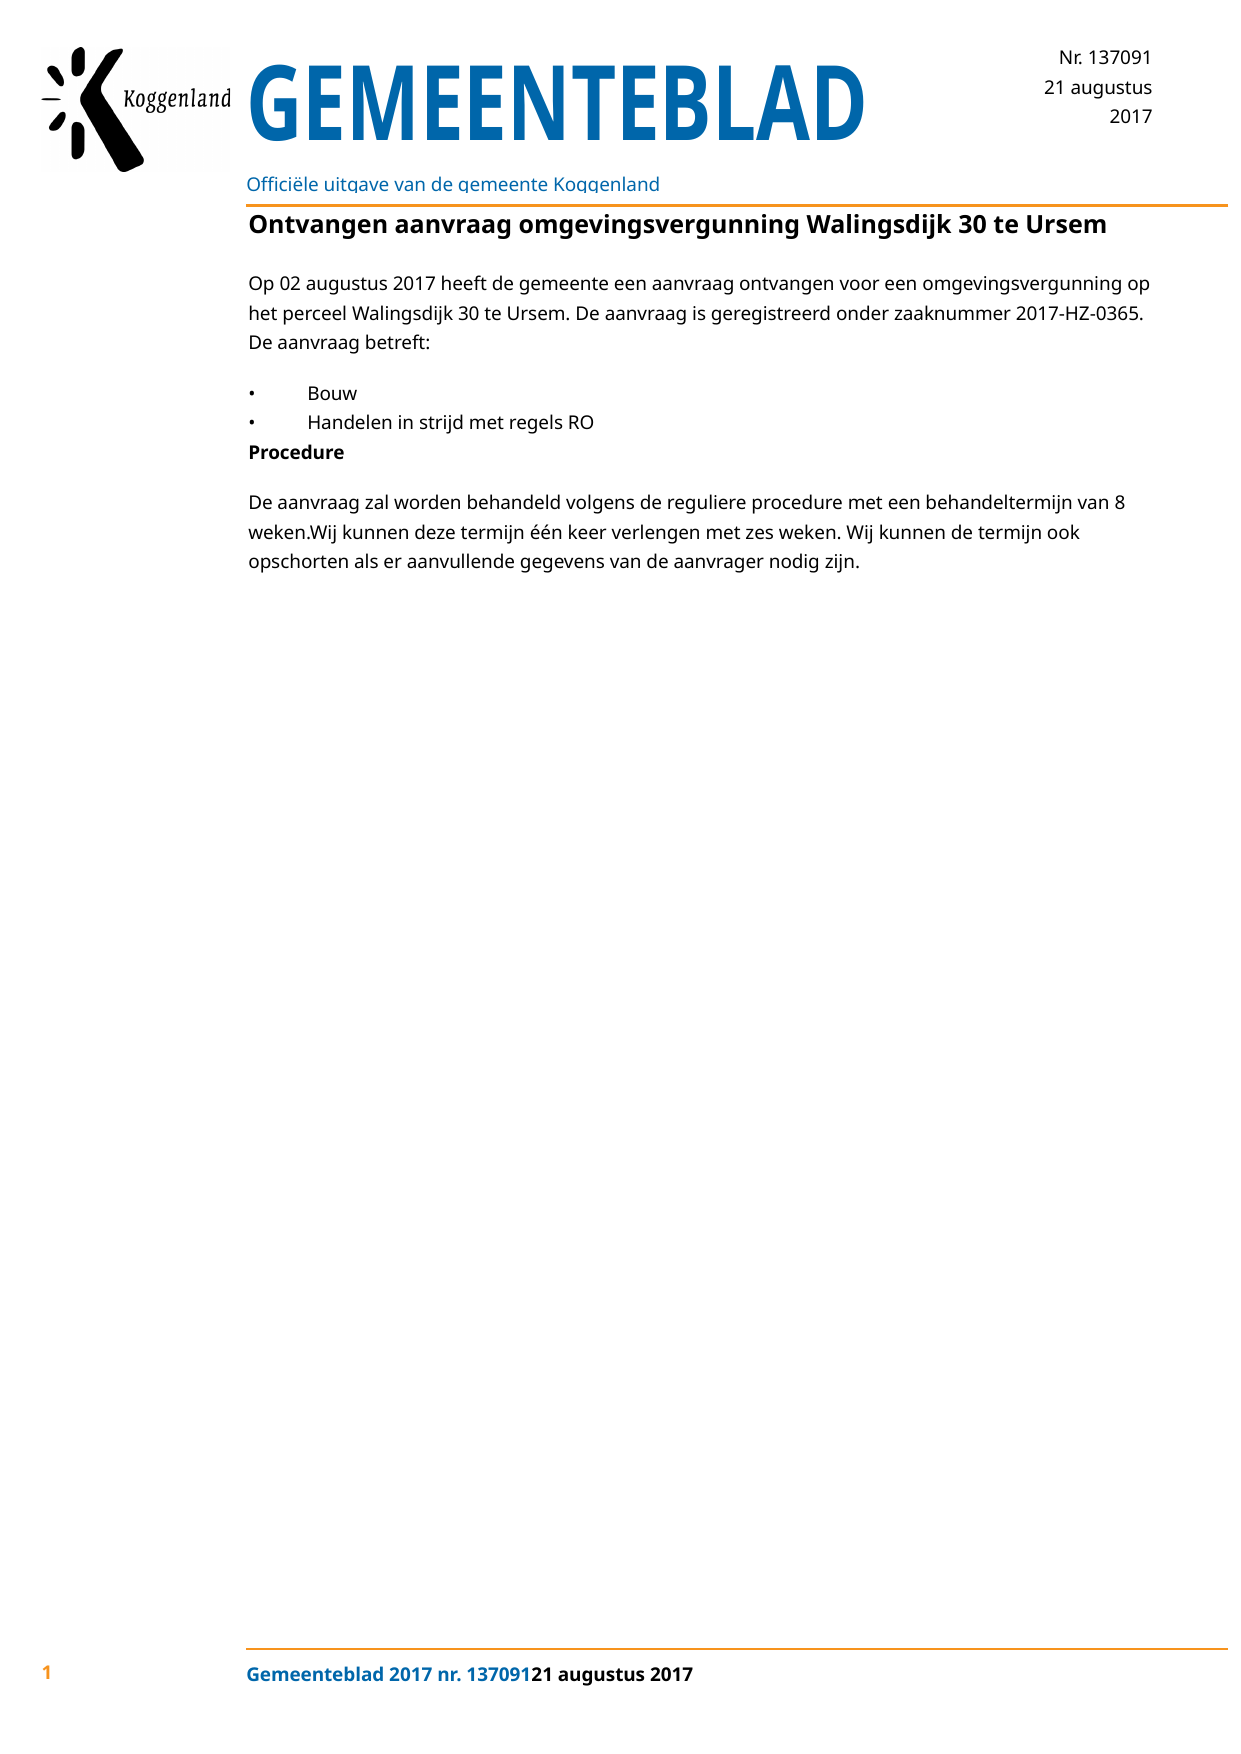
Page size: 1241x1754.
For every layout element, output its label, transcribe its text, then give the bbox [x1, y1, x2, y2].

text Op 02 augustus 2017 heeft de gemeente een aanvraag ontvangen voor een omgevingsvergunning op het perceel Walingsdijk 30 te Ursem. De aanvraag is geregistreerd onder zaaknummer 2017-HZ-0365. De aanvraag betreft: [248, 270, 1152, 355]
text Procedure [248, 439, 1152, 465]
text De aanvraag zal worden behandeld volgens de reguliere procedure met een behandeltermijn van 8 weken.Wij kunnen deze termijn één keer verlengen met zes weken. Wij kunnen de termijn ook opschorten als er aanvullende gegevens van de aanvrager nodig zijn. [248, 489, 1152, 574]
picture [41, 47, 231, 172]
text Ontvangen aanvraag omgevingsvergunning Walingsdijk 30 te Ursem [248, 207, 1152, 241]
list Bouw [248, 380, 1152, 406]
list Handelen in strijd met regels RO [248, 409, 1152, 435]
